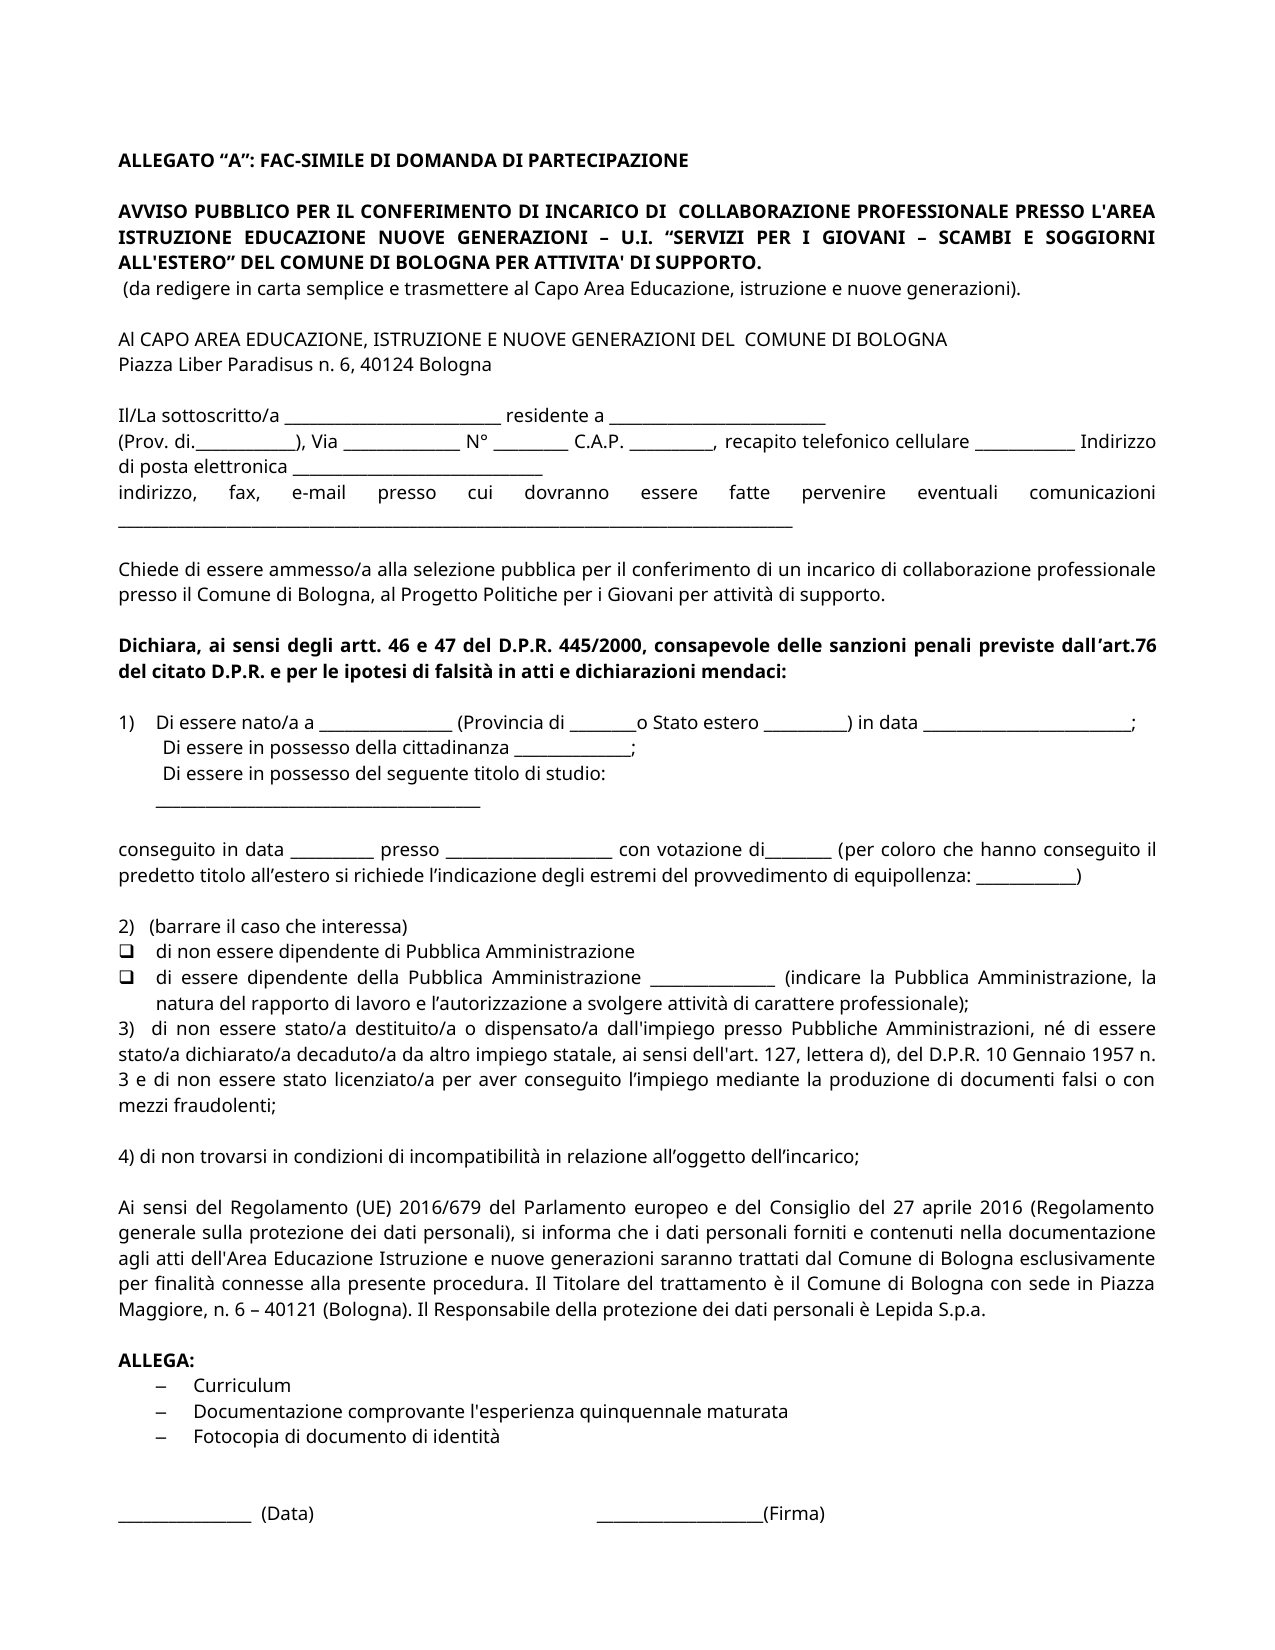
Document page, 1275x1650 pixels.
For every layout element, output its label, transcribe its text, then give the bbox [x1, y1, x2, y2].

text 3) di non essere stato/a destituito/a o dispensato/a dall'impiego presso Pubbliche Amministrazioni, né di essere stato/a dichiarato/a decaduto/a da altro impiego statale, ai sensi dell'art. 127, lettera d), del D.P.R. 10 Gennaio 1957 n. 3 e di non essere stato licenziato/a per aver conseguito l’impiego mediante la produzione di documenti falsi o con mezzi fraudolenti; [118, 1015, 1157, 1117]
text (da redigere in carta semplice e trasmettere al Capo Area Educazione, istruzione e nuove generazioni). [118, 275, 1157, 301]
text Dichiara, ai sensi degli artt. 46 e 47 del D.P.R. 445/2000, consapevole delle sanzioni penali previste dall’art.76 del citato D.P.R. e per le ipotesi di falsità in atti e dichiarazioni mendaci: [118, 632, 1157, 683]
list Fotocopia di documento di identità [156, 1424, 1157, 1449]
text 2) (barrare il caso che interessa) [118, 913, 1157, 939]
text conseguito in data __________ presso ____________________ con votazione di________ (per coloro che hanno conseguito il predetto titolo all’estero si richiede l’indicazione degli estremi del provvedimento di equipollenza: ____________) [118, 837, 1157, 888]
list di essere dipendente della Pubblica Amministrazione _______________ (indicare la Pubblica Amministrazione, la natura del rapporto di lavoro e l’autorizzazione a svolgere attività di carattere professionale); [118, 964, 1157, 1015]
text _______________________________________ [118, 786, 1157, 811]
text ALLEGATO “A”: FAC-SIMILE DI DOMANDA DI PARTECIPAZIONE [118, 148, 1157, 173]
text ALLEGA: [118, 1347, 1157, 1373]
text ________________ (Data) ____________________(Firma) [118, 1500, 1157, 1526]
text Ai sensi del Regolamento (UE) 2016/679 del Parlamento europeo e del Consiglio del 27 aprile 2016 (Regolamento generale sulla protezione dei dati personali), si informa che i dati personali forniti e contenuti nella documentazione agli atti dell'Area Educazione Istruzione e nuove generazioni saranno trattati dal Comune di Bologna esclusivamente per finalità connesse alla presente procedura. Il Titolare del trattamento è il Comune di Bologna con sede in Piazza Maggiore, n. 6 – 40121 (Bologna). Il Responsabile della protezione dei dati personali è Lepida S.p.a. [118, 1194, 1157, 1322]
text Al CAPO AREA EDUCAZIONE, ISTRUZIONE E NUOVE GENERAZIONI DEL COMUNE DI BOLOGNA [118, 326, 1157, 352]
list Documentazione comprovante l'esperienza quinquennale maturata [156, 1398, 1157, 1424]
text Di essere in possesso del seguente titolo di studio: [162, 760, 1157, 786]
list di non essere dipendente di Pubblica Amministrazione [118, 939, 1157, 964]
text AVVISO PUBBLICO PER IL CONFERIMENTO DI INCARICO DI COLLABORAZIONE PROFESSIONALE PRESSO L'AREA ISTRUZIONE EDUCAZIONE NUOVE GENERAZIONI – U.I. “SERVIZI PER I GIOVANI – SCAMBI E SOGGIORNI ALL'ESTERO” DEL COMUNE DI BOLOGNA PER ATTIVITA' DI SUPPORTO. [118, 199, 1157, 275]
text Il/La sottoscritto/a __________________________ residente a __________________________ [118, 403, 1157, 428]
list Di essere nato/a a ________________ (Provincia di ________o Stato estero __________) in data _________________________; [118, 709, 1157, 734]
text Di essere in possesso della cittadinanza ______________; [162, 734, 1157, 760]
text Chiede di essere ammesso/a alla selezione pubblica per il conferimento di un incarico di collaborazione professionale presso il Comune di Bologna, al Progetto Politiche per i Giovani per attività di supporto. [118, 556, 1157, 607]
list Curriculum [156, 1373, 1157, 1398]
text indirizzo, fax, e-mail presso cui dovranno essere fatte pervenire eventuali comunicazioni _________________________________________________________________________________ [118, 479, 1157, 530]
text 4) di non trovarsi in condizioni di incompatibilità in relazione all’oggetto dell’incarico; [118, 1143, 1157, 1168]
text (Prov. di.____________), Via ______________ N° _________ C.A.P. __________, recapito telefonico cellulare ____________ Indirizzo di posta elettronica ______________________________ [118, 428, 1157, 479]
text Piazza Liber Paradisus n. 6, 40124 Bologna [118, 352, 1157, 377]
